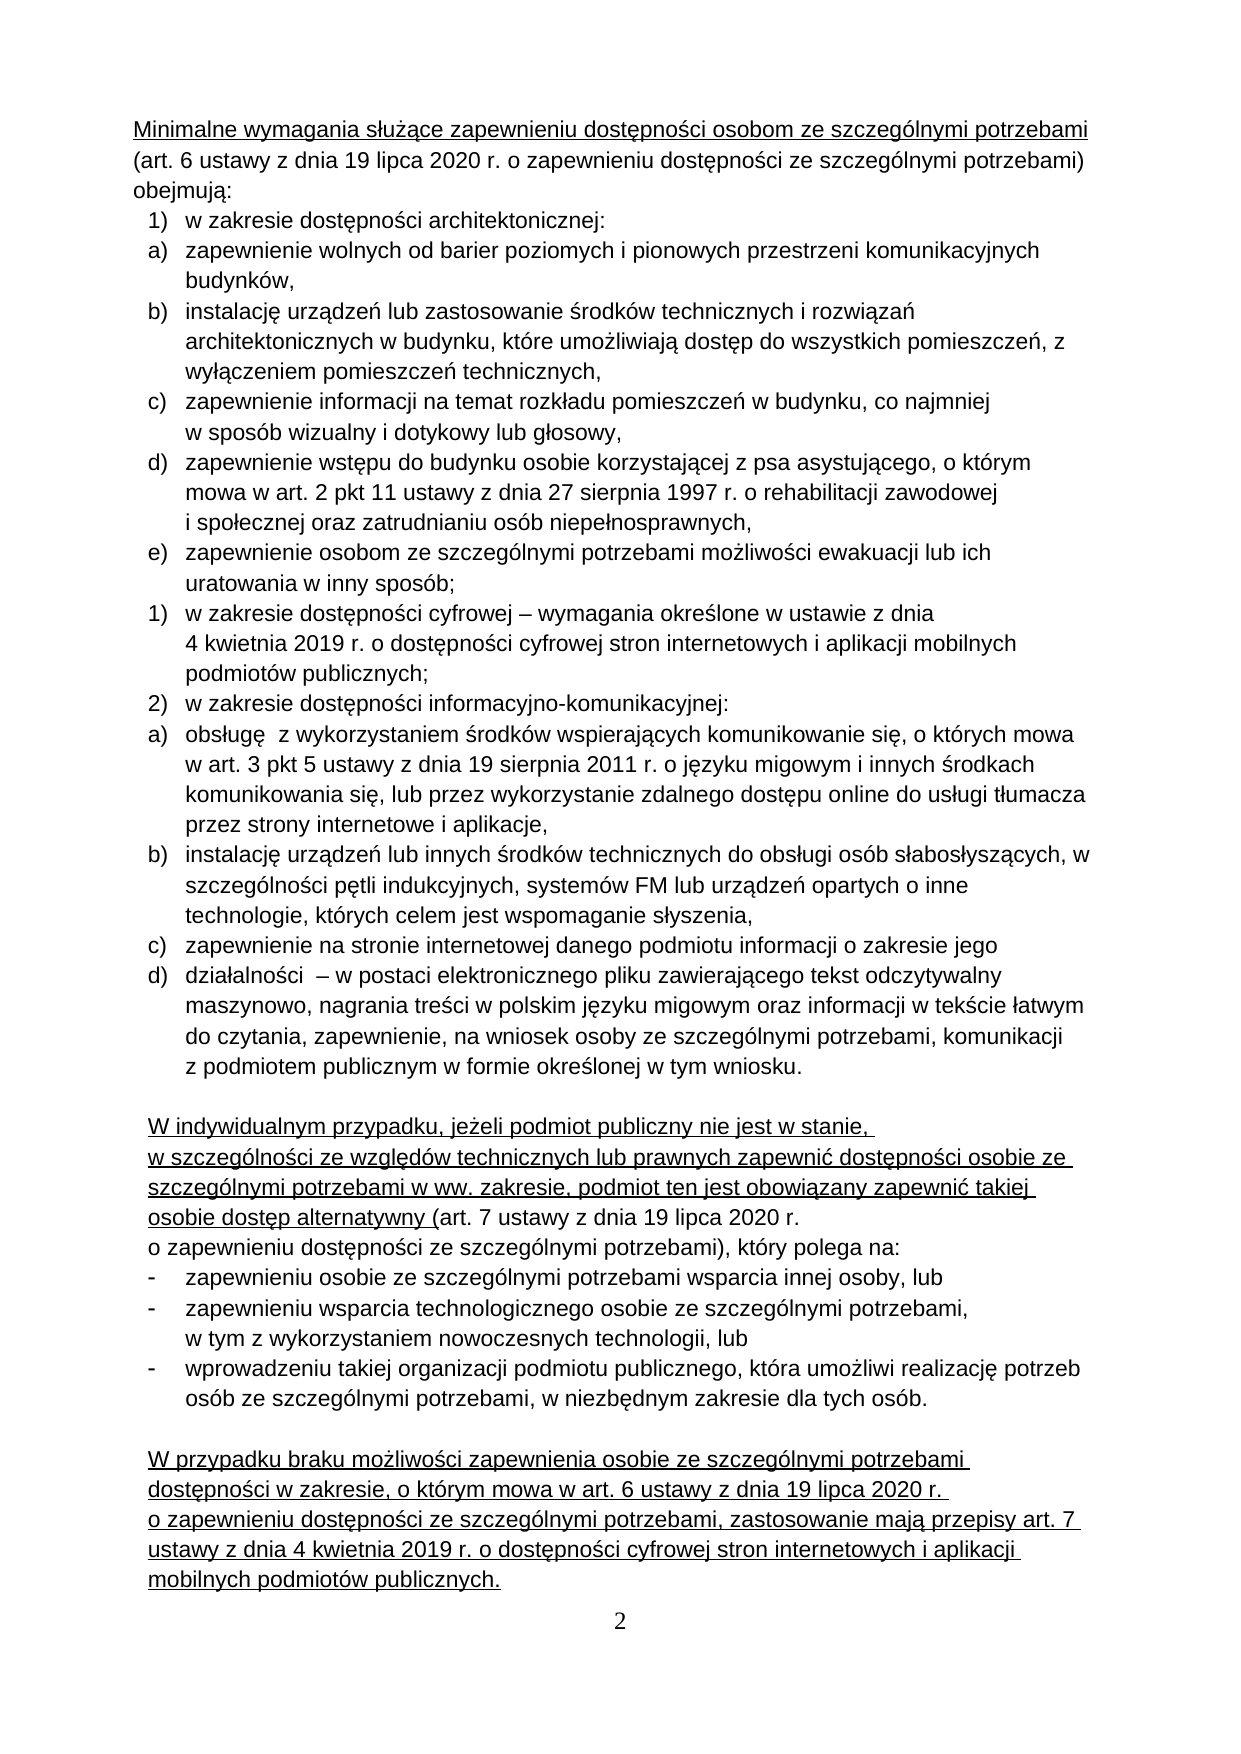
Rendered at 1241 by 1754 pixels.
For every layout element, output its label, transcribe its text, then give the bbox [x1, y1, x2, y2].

list instalację urządzeń lub innych środków technicznych do obsługi osób słabosłyszących, w szczególności pętli indukcyjnych, systemów FM lub urządzeń opartych o inne technologie, których celem jest wspomaganie słyszenia, [148, 841, 1093, 928]
list w zakresie dostępności architektonicznej: [148, 207, 1093, 233]
list zapewnienie informacji na temat rozkładu pomieszczeń w budynku, co najmniej w sposób wizualny i dotykowy lub głosowy, [148, 388, 1093, 445]
text Minimalne wymagania służące zapewnieniu dostępności osobom ze szczególnymi potrzebami (art. 6 ustawy z dnia 19 lipca 2020 r. o zapewnieniu dostępności ze szczególnymi potrzebami) obejmują: [133, 116, 1093, 203]
list działalności – w postaci elektronicznego pliku zawierającego tekst odczytywalny maszynowo, nagrania treści w polskim języku migowym oraz informacji w tekście łatwym do czytania, zapewnienie, na wniosek osoby ze szczególnymi potrzebami, komunikacji z podmiotem publicznym w formie określonej w tym wniosku. [148, 962, 1093, 1079]
list zapewnienie na stronie internetowej danego podmiotu informacji o zakresie jego [148, 932, 1093, 958]
list zapewnieniu wsparcia technologicznego osobie ze szczególnymi potrzebami, w tym z wykorzystaniem nowoczesnych technologii, lub [148, 1294, 1093, 1351]
list zapewnieniu osobie ze szczególnymi potrzebami wsparcia innej osoby, lub [148, 1264, 1093, 1291]
list w zakresie dostępności cyfrowej – wymagania określone w ustawie z dnia 4 kwietnia 2019 r. o dostępności cyfrowej stron internetowych i aplikacji mobilnych podmiotów publicznych; [148, 600, 1093, 687]
list instalację urządzeń lub zastosowanie środków technicznych i rozwiązań architektonicznych w budynku, które umożliwiają dostęp do wszystkich pomieszczeń, z wyłączeniem pomieszczeń technicznych, [148, 298, 1093, 384]
list obsługę z wykorzystaniem środków wspierających komunikowanie się, o których mowa w art. 3 pkt 5 ustawy z dnia 19 sierpnia 2011 r. o języku migowym i innych środkach komunikowania się, lub przez wykorzystanie zdalnego dostępu online do usługi tłumacza przez strony internetowe i aplikacje, [148, 721, 1093, 838]
list zapewnienie osobom ze szczególnymi potrzebami możliwości ewakuacji lub ich uratowania w inny sposób; [148, 539, 1093, 596]
text W indywidualnym przypadku, jeżeli podmiot publiczny nie jest w stanie, w szczególności ze względów technicznych lub prawnych zapewnić dostępności osobie ze szczególnymi potrzebami w ww. zakresie, podmiot ten jest obowiązany zapewnić takiej osobie dostęp alternatywny (art. 7 ustawy z dnia 19 lipca 2020 r. o zapewnieniu dostępności ze szczególnymi potrzebami), który polega na: [133, 1113, 1093, 1261]
list w zakresie dostępności informacyjno-komunikacyjnej: [148, 690, 1093, 717]
list zapewnienie wstępu do budynku osobie korzystającej z psa asystującego, o którym mowa w art. 2 pkt 11 ustawy z dnia 27 sierpnia 1997 r. o rehabilitacji zawodowej i społecznej oraz zatrudnianiu osób niepełnosprawnych, [148, 449, 1093, 536]
list wprowadzeniu takiej organizacji podmiotu publicznego, która umożliwi realizację potrzeb osób ze szczególnymi potrzebami, w niezbędnym zakresie dla tych osób. [148, 1355, 1093, 1412]
list zapewnienie wolnych od barier poziomych i pionowych przestrzeni komunikacyjnych budynków, [148, 237, 1093, 294]
text W przypadku braku możliwości zapewnienia osobie ze szczególnymi potrzebami dostępności w zakresie, o którym mowa w art. 6 ustawy z dnia 19 lipca 2020 r. o zapewnieniu dostępności ze szczególnymi potrzebami, zastosowanie mają przepisy art. 7 ustawy z dnia 4 kwietnia 2019 r. o dostępności cyfrowej stron internetowych i aplikacji mobilnych podmiotów publicznych. [148, 1446, 1093, 1593]
